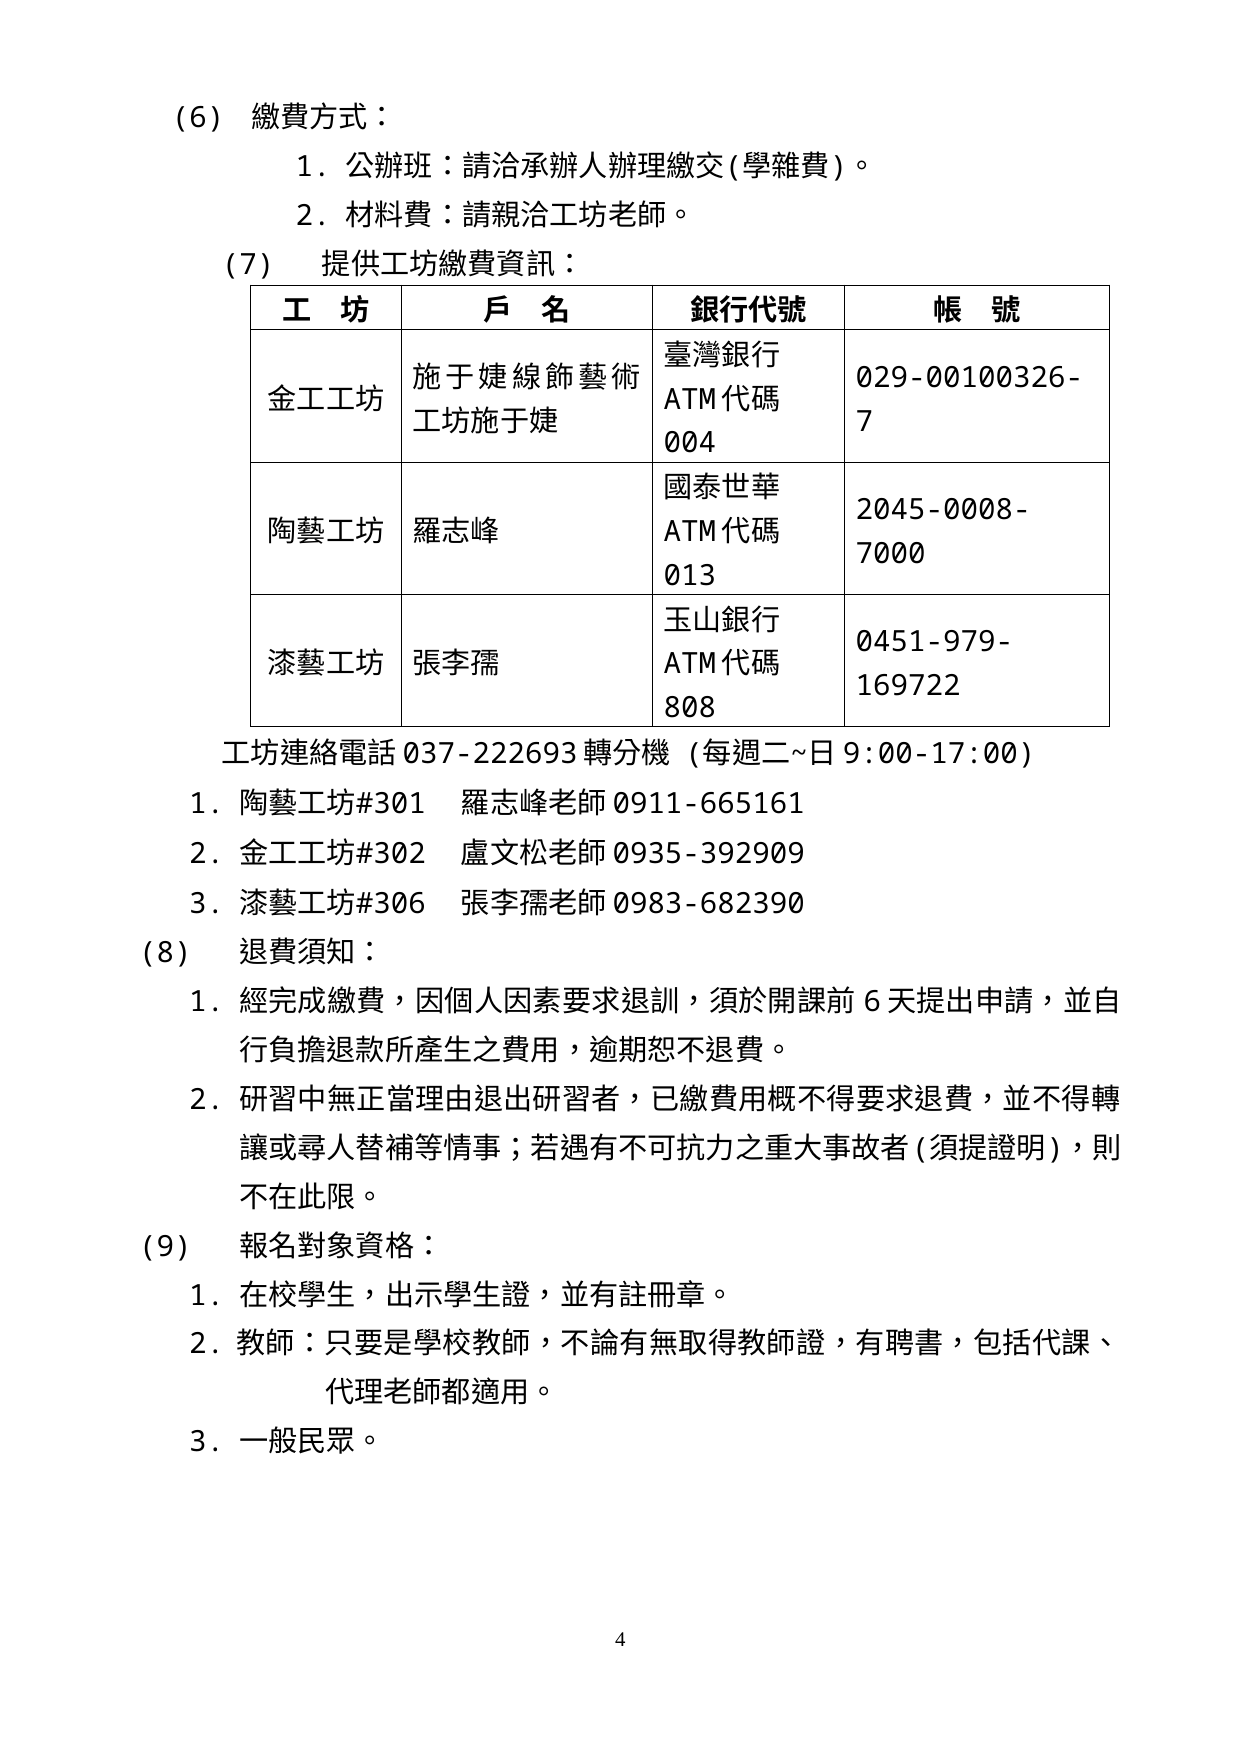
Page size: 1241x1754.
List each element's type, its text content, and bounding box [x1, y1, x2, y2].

text 工坊連絡電話037-222693轉分機 (每週二~日9:00-17:00) [221, 727, 1122, 773]
list 提供工坊繳費資訊： [222, 236, 1122, 284]
table_cell 陶藝工坊 [251, 463, 401, 594]
table_cell 羅志峰 [402, 463, 652, 594]
list 教師：只要是學校教師，不論有無取得教師證，有聘書，包括代課、代理老師都適用。 [189, 1315, 1122, 1413]
table_cell 玉山銀行 ATM代碼808 [653, 595, 844, 726]
list 漆藝工坊#306 張李孺老師0983-682390 [189, 873, 1122, 923]
list 材料費：請親洽工坊老師。 [295, 187, 1122, 236]
table_cell 金工工坊 [251, 330, 401, 462]
table_header 帳 號 [845, 286, 1109, 329]
table_cell 029-00100326-7 [845, 330, 1109, 462]
list 經完成繳費，因個人因素要求退訓，須於開課前6天提出申請，並自行負擔退款所產生之費用，逾期恕不退費。 [189, 972, 1122, 1070]
table_cell 國泰世華 ATM代碼013 [653, 463, 844, 594]
list 陶藝工坊#301 羅志峰老師0911-665161 [189, 773, 1122, 823]
table_cell 施于婕線飾藝術工坊施于婕 [402, 330, 652, 462]
table_cell 漆藝工坊 [251, 595, 401, 726]
list 繳費方式： [172, 89, 1122, 138]
table_header 工 坊 [251, 286, 401, 329]
table_cell 0451-979-169722 [845, 595, 1109, 726]
list 一般民眾。 [189, 1413, 1122, 1462]
table_cell 2045-0008-7000 [845, 463, 1109, 594]
table_cell 張李孺 [402, 595, 652, 726]
table_cell 臺灣銀行 ATM代碼004 [653, 330, 844, 462]
table_header 戶 名 [402, 286, 652, 329]
list 報名對象資格： [139, 1217, 1122, 1266]
table_header 銀行代號 [653, 286, 844, 329]
list 研習中無正當理由退出研習者，已繳費用概不得要求退費，並不得轉讓或尋人替補等情事；若遇有不可抗力之重大事故者(須提證明)，則不在此限。 [189, 1070, 1122, 1217]
list 金工工坊#302 盧文松老師0935-392909 [189, 823, 1122, 873]
list 公辦班：請洽承辦人辦理繳交(學雜費)。 [295, 138, 1122, 187]
list 在校學生，出示學生證，並有註冊章。 [189, 1266, 1122, 1315]
list 退費須知： [139, 923, 1122, 972]
